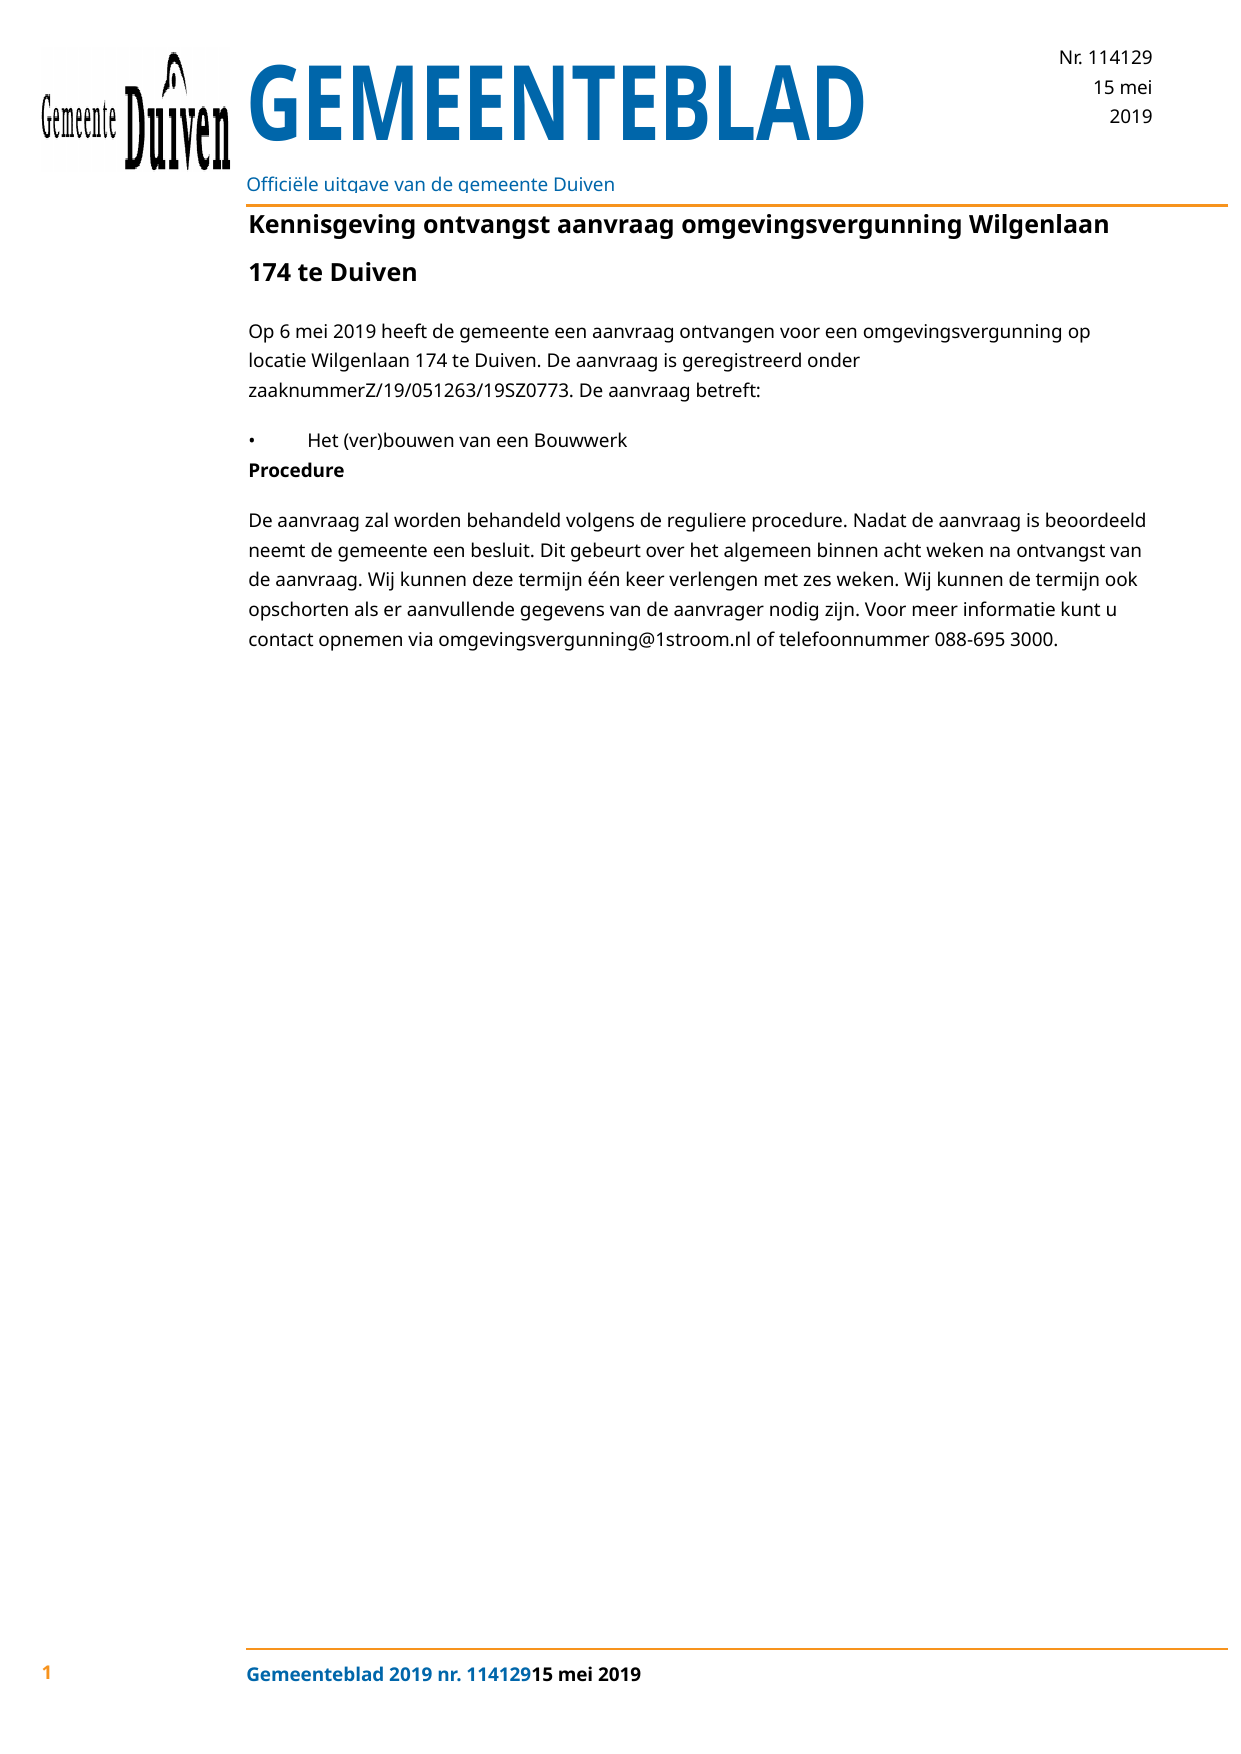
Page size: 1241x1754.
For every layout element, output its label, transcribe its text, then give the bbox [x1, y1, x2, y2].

text De aanvraag zal worden behandeld volgens de reguliere procedure. Nadat de aanvraag is beoordeeld neemt de gemeente een besluit. Dit gebeurt over het algemeen binnen acht weken na ontvangst van de aanvraag. Wij kunnen deze termijn één keer verlengen met zes weken. Wij kunnen de termijn ook opschorten als er aanvullende gegevens van de aanvrager nodig zijn. Voor meer informatie kunt u contact opnemen via omgevingsvergunning@1stroom.nl of telefoonnummer 088-695 3000. [248, 507, 1152, 652]
list Het (ver)bouwen van een Bouwwerk [248, 427, 1152, 453]
picture [41, 47, 231, 172]
text Procedure [248, 457, 1152, 483]
text Op 6 mei 2019 heeft de gemeente een aanvraag ontvangen voor een omgevingsvergunning op locatie Wilgenlaan 174 te Duiven. De aanvraag is geregistreerd onder zaaknummerZ/19/051263/19SZ0773. De aanvraag betreft: [248, 318, 1152, 403]
text Kennisgeving ontvangst aanvraag omgevingsvergunning Wilgenlaan 174 te Duiven [248, 207, 1152, 288]
